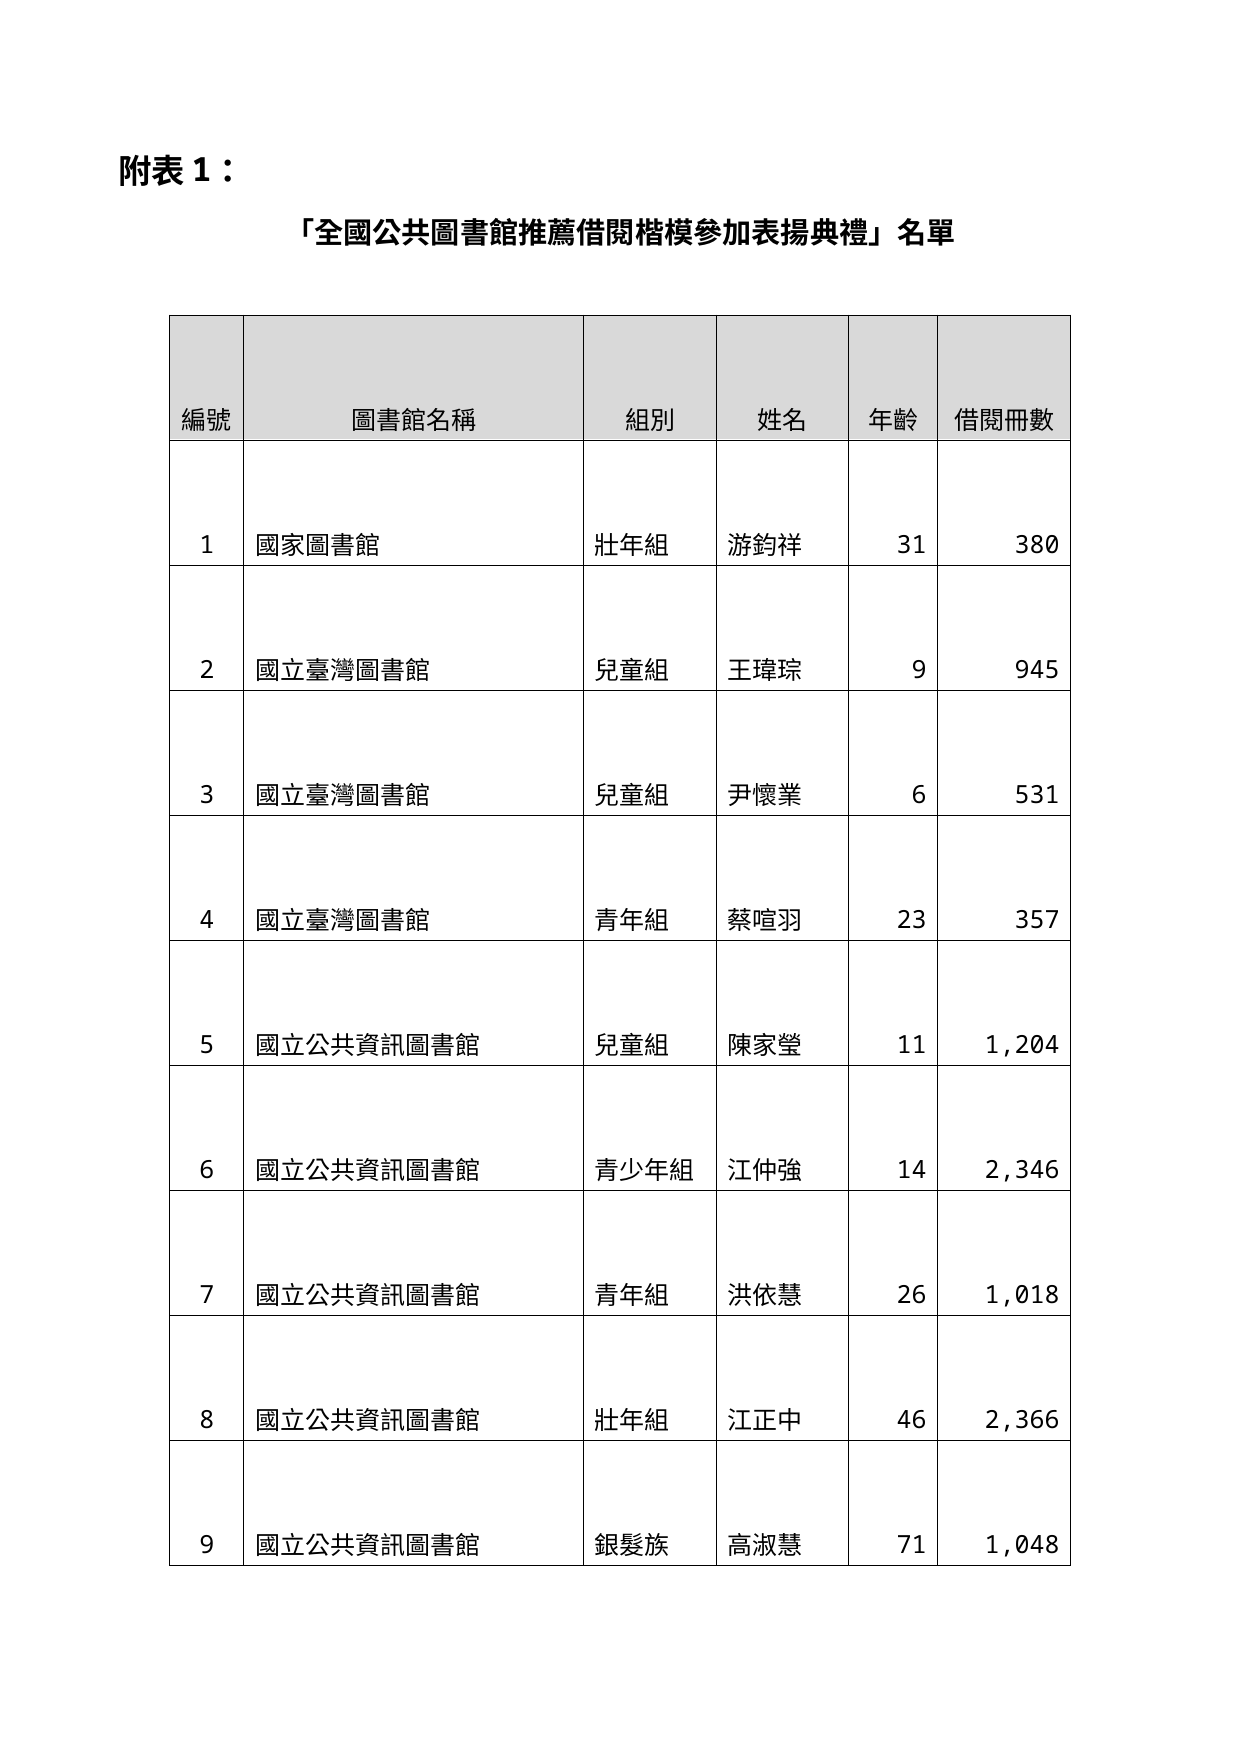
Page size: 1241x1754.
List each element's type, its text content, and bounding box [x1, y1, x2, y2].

table_cell 壯年組 [584, 441, 716, 564]
table_cell 26 [849, 1191, 937, 1314]
table_cell 國立公共資訊圖書館 [244, 1191, 583, 1314]
table_header 姓名 [717, 316, 848, 439]
table_cell 46 [849, 1316, 937, 1439]
table_cell 3 [170, 691, 243, 814]
table_cell 國立公共資訊圖書館 [244, 941, 583, 1064]
table_cell 兒童組 [584, 566, 716, 689]
table_cell 兒童組 [584, 691, 716, 814]
table_cell 5 [170, 941, 243, 1064]
table_cell 4 [170, 816, 243, 939]
table_cell 青年組 [584, 1191, 716, 1314]
table_cell 2 [170, 566, 243, 689]
table_cell 6 [170, 1066, 243, 1189]
table_header 組別 [584, 316, 716, 439]
table_cell 陳家瑩 [717, 941, 848, 1064]
text 附表1： [118, 127, 1122, 189]
table_cell 游鈞祥 [717, 441, 848, 564]
table_cell 國立公共資訊圖書館 [244, 1066, 583, 1189]
table_cell 1,204 [938, 941, 1070, 1064]
table_cell 9 [170, 1441, 243, 1564]
table_header 編號 [170, 316, 243, 439]
table_cell 1,018 [938, 1191, 1070, 1314]
table_cell 2,366 [938, 1316, 1070, 1439]
table_cell 銀髮族 [584, 1441, 716, 1564]
table_cell 洪依慧 [717, 1191, 848, 1314]
table_header 年齡 [849, 316, 937, 439]
table_cell 1 [170, 441, 243, 564]
table_cell 蔡喧羽 [717, 816, 848, 939]
table_cell 國家圖書館 [244, 441, 583, 564]
table_header 借閱冊數 [938, 316, 1070, 439]
table_cell 國立公共資訊圖書館 [244, 1316, 583, 1439]
table_cell 1,048 [938, 1441, 1070, 1564]
table_cell 青少年組 [584, 1066, 716, 1189]
table_cell 357 [938, 816, 1070, 939]
table_cell 945 [938, 566, 1070, 689]
table_cell 7 [170, 1191, 243, 1314]
table_cell 尹懷業 [717, 691, 848, 814]
table_header 圖書館名稱 [244, 316, 583, 439]
table_cell 23 [849, 816, 937, 939]
table_cell 531 [938, 691, 1070, 814]
table_cell 9 [849, 566, 937, 689]
text 「全國公共圖書館推薦借閱楷模參加表揚典禮」名單 [118, 189, 1122, 252]
table_cell 31 [849, 441, 937, 564]
table_cell 國立公共資訊圖書館 [244, 1441, 583, 1564]
table_cell 兒童組 [584, 941, 716, 1064]
table_cell 8 [170, 1316, 243, 1439]
table_cell 6 [849, 691, 937, 814]
table_cell 71 [849, 1441, 937, 1564]
table_cell 壯年組 [584, 1316, 716, 1439]
table_cell 國立臺灣圖書館 [244, 816, 583, 939]
table_cell 國立臺灣圖書館 [244, 566, 583, 689]
table_cell 青年組 [584, 816, 716, 939]
table_cell 2,346 [938, 1066, 1070, 1189]
table_cell 高淑慧 [717, 1441, 848, 1564]
table_cell 江正中 [717, 1316, 848, 1439]
table_cell 14 [849, 1066, 937, 1189]
table_cell 380 [938, 441, 1070, 564]
table_cell 國立臺灣圖書館 [244, 691, 583, 814]
table_cell 王瑋琮 [717, 566, 848, 689]
table_cell 江仲強 [717, 1066, 848, 1189]
table_cell 11 [849, 941, 937, 1064]
